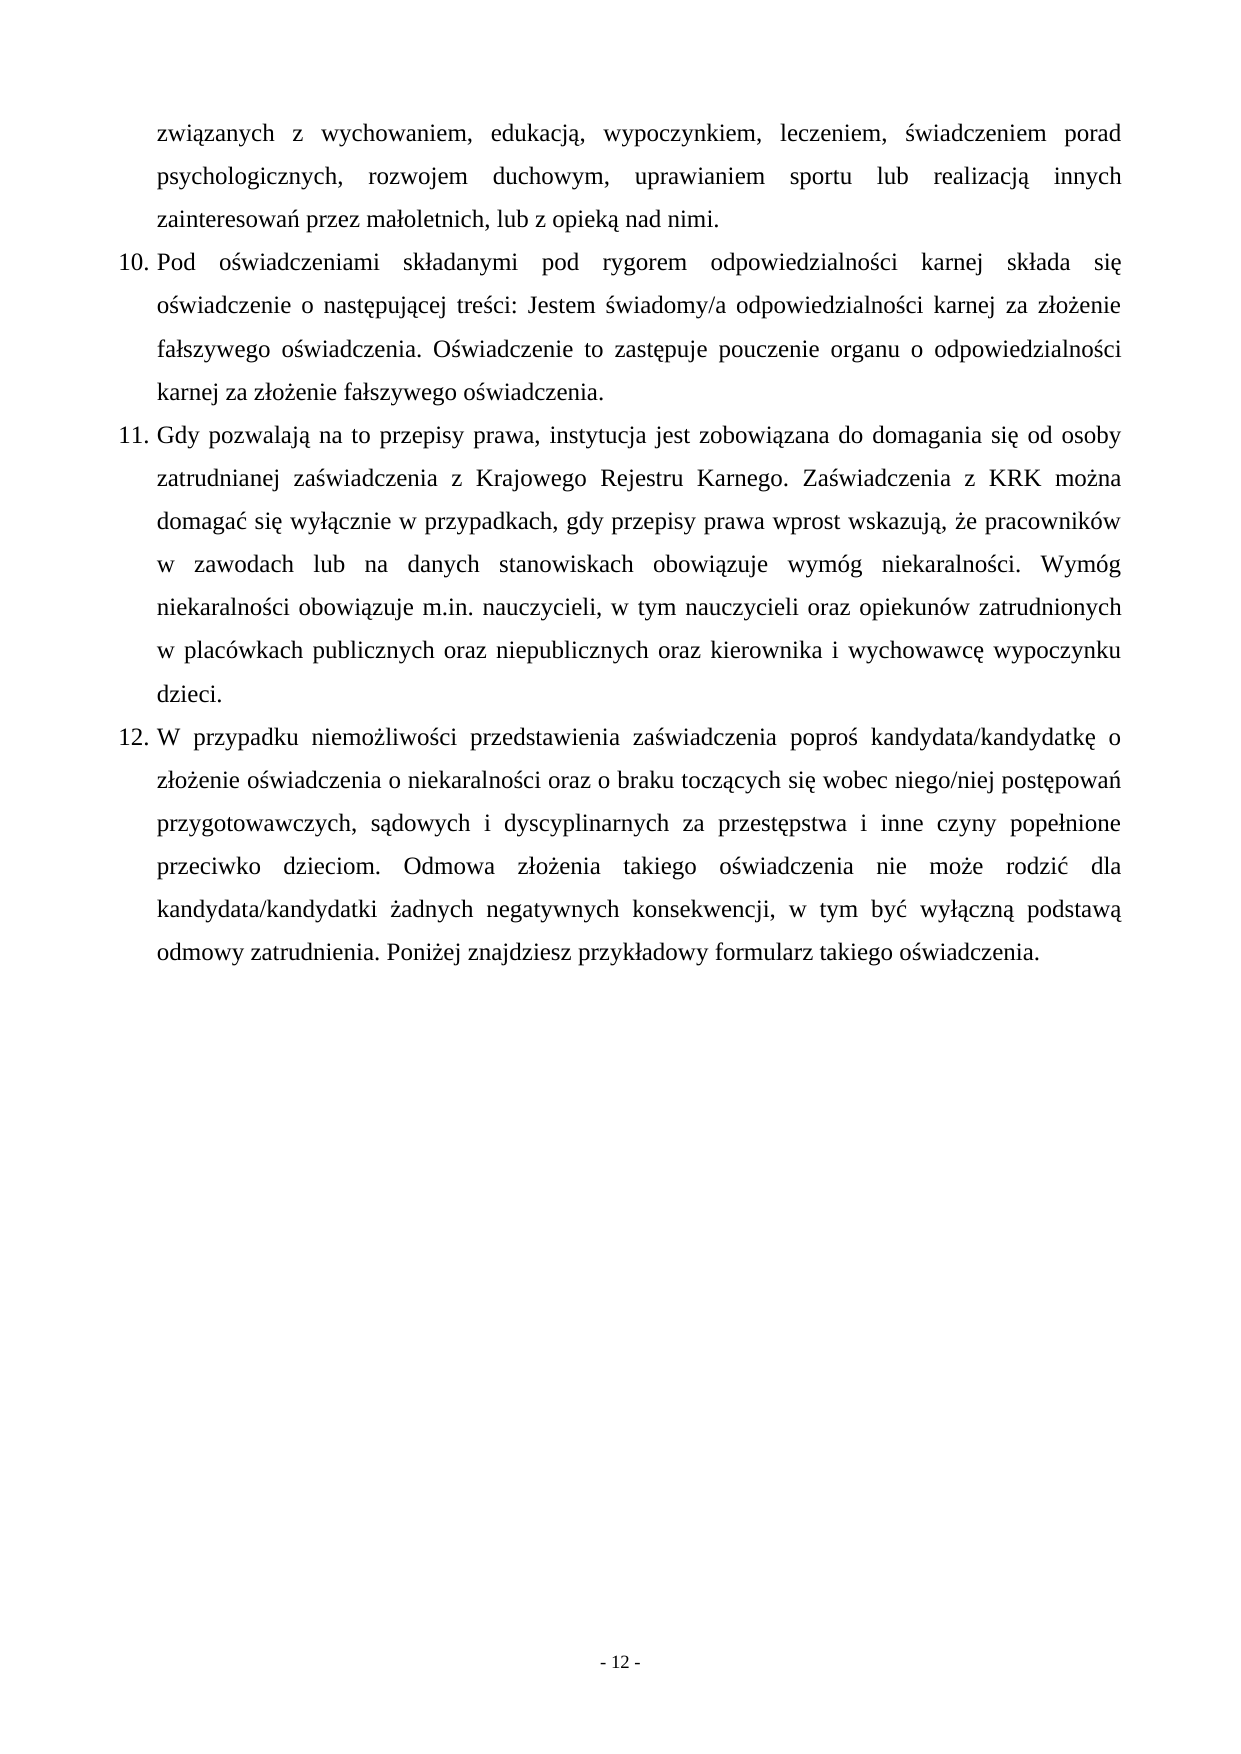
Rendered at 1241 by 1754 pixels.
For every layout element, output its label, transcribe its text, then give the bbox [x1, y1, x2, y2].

list W przypadku niemożliwości przedstawienia zaświadczenia poproś kandydata/kandydatkę o złożenie oświadczenia o niekaralności oraz o braku toczących się wobec niego/niej postępowań przygotowawczych, sądowych i dyscyplinarnych za przestępstwa i inne czyny popełnione przeciwko dzieciom. Odmowa złożenia takiego oświadczenia nie może rodzić dla kandydata/kandydatki żadnych negatywnych konsekwencji, w tym być wyłączną podstawą odmowy zatrudnienia. Poniżej znajdziesz przykładowy formularz takiego oświadczenia. [118, 722, 1122, 966]
list Gdy pozwalają na to przepisy prawa, instytucja jest zobowiązana do domagania się od osoby zatrudnianej zaświadczenia z Krajowego Rejestru Karnego. Zaświadczenia z KRK można domagać się wyłącznie w przypadkach, gdy przepisy prawa wprost wskazują, że pracowników w zawodach lub na danych stanowiskach obowiązuje wymóg niekaralności. Wymóg niekaralności obowiązuje m.in. nauczycieli, w tym nauczycieli oraz opiekunów zatrudnionych w placówkach publicznych oraz niepublicznych oraz kierownika i wychowawcę wypoczynku dzieci. [118, 420, 1122, 707]
list związanych z wychowaniem, edukacją, wypoczynkiem, leczeniem, świadczeniem porad psychologicznych, rozwojem duchowym, uprawianiem sportu lub realizacją innych zainteresowań przez małoletnich, lub z opieką nad nimi. [118, 118, 1122, 233]
list Pod oświadczeniami składanymi pod rygorem odpowiedzialności karnej składa się oświadczenie o następującej treści: Jestem świadomy/a odpowiedzialności karnej za złożenie fałszywego oświadczenia. Oświadczenie to zastępuje pouczenie organu o odpowiedzialności karnej za złożenie fałszywego oświadczenia. [118, 247, 1122, 406]
